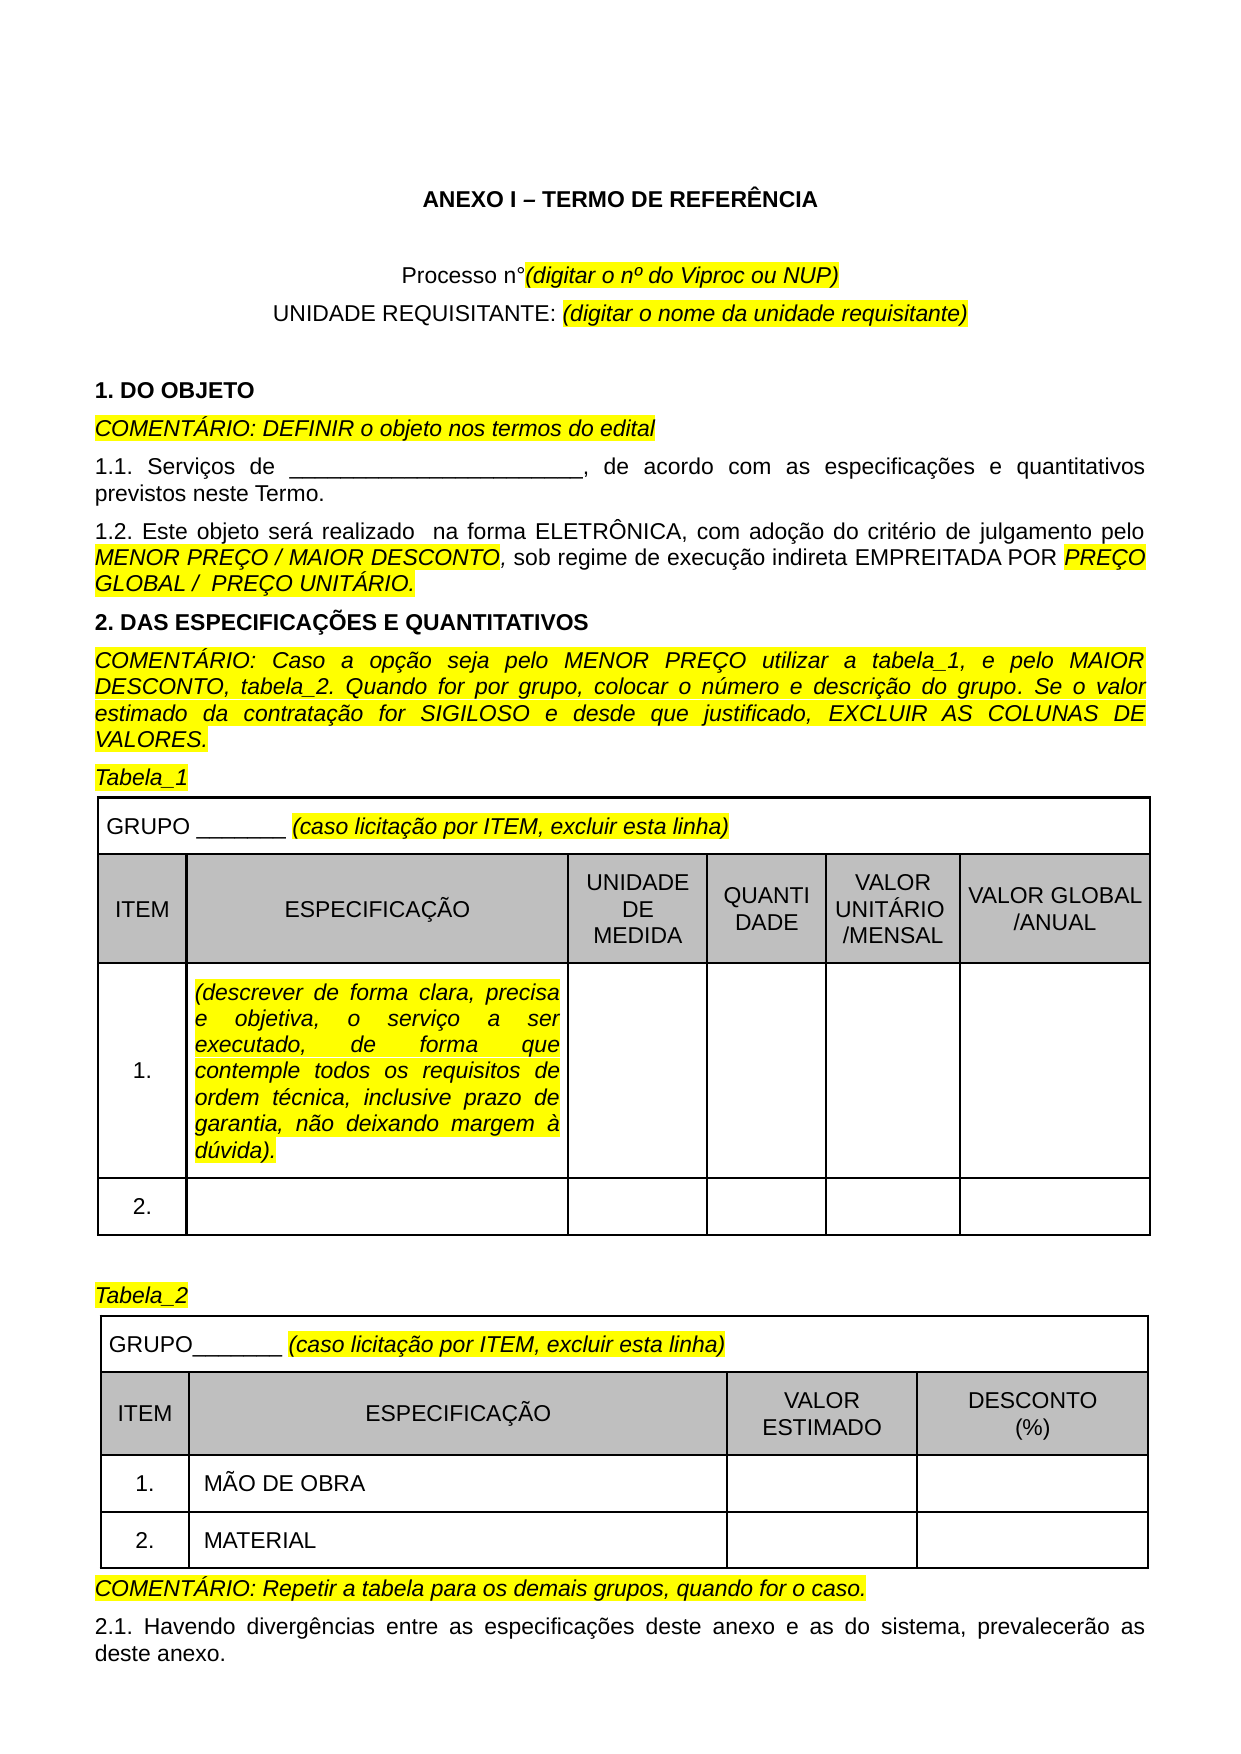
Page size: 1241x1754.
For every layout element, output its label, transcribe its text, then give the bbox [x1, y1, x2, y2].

table_cell [569, 964, 706, 1177]
text UNIDADE REQUISITANTE: (digitar o nome da unidade requisitante) [94, 300, 1146, 327]
table_cell VALOR UNITÁRIO /MENSAL [827, 855, 959, 962]
table_cell [708, 964, 825, 1177]
table_cell ITEM [99, 855, 185, 962]
table_cell VALOR ESTIMADO [728, 1373, 916, 1454]
table_cell 2. [102, 1513, 188, 1567]
table_cell [827, 964, 959, 1177]
table_cell 2. [99, 1179, 185, 1233]
table_header GRUPO _______ (caso licitação por ITEM, excluir esta linha) [99, 799, 1149, 853]
table_cell ESPECIFICAÇÃO [190, 1373, 726, 1454]
table_cell (descrever de forma clara, precisa e objetiva, o serviço a ser executado, de forma que contemple todos os requisitos de ordem técnica, inclusive prazo de garantia, não deixando margem à dúvida). [188, 964, 567, 1177]
table_cell VALOR GLOBAL /ANUAL [961, 855, 1149, 962]
text Processo n°(digitar o nº do Viproc ou NUP) [94, 262, 1146, 288]
table_cell 1. [99, 964, 185, 1177]
text Tabela_1 [94, 764, 1146, 791]
text ANEXO I – TERMO DE REFERÊNCIA [94, 186, 1146, 212]
text COMENTÁRIO: Repetir a tabela para os demais grupos, quando for o caso. [94, 1575, 1146, 1601]
table_cell [918, 1456, 1147, 1511]
table_cell [569, 1179, 706, 1233]
table_cell [728, 1513, 916, 1567]
table_cell [827, 1179, 959, 1233]
text 2.1. Havendo divergências entre as especificações deste anexo e as do sistema, prevalecerão as deste anexo. [94, 1613, 1146, 1666]
text COMENTÁRIO: Caso a opção seja pelo MENOR PREÇO utilizar a tabela_1, e pelo MAIOR DESCONTO, tabela_2. Quando for por grupo, colocar o número e descrição do grupo. Se o valor estimado da contratação for SIGILOSO e desde que justificado, EXCLUIR AS COLUNAS DE VALORES. [94, 647, 1146, 752]
table_cell [728, 1456, 916, 1511]
text 1.2. Este objeto será realizado na forma ELETRÔNICA, com adoção do critério de julgamento pelo MENOR PREÇO / MAIOR DESCONTO, sob regime de execução indireta EMPREITADA POR PREÇO GLOBAL / PREÇO UNITÁRIO. [94, 518, 1146, 597]
table_cell MÃO DE OBRA [190, 1456, 726, 1511]
table_cell DESCONTO (%) [918, 1373, 1147, 1454]
text COMENTÁRIO: DEFINIR o objeto nos termos do edital [94, 415, 1146, 441]
table_cell MATERIAL [190, 1513, 726, 1567]
table_cell ESPECIFICAÇÃO [188, 855, 567, 962]
table_cell UNIDADE DE MEDIDA [569, 855, 706, 962]
text 2. DAS ESPECIFICAÇÕES E QUANTITATIVOS [94, 609, 1146, 635]
text Tabela_2 [94, 1282, 1146, 1308]
table_cell [188, 1179, 567, 1233]
table_cell ITEM [102, 1373, 188, 1454]
text 1.1. Serviços de _______________________, de acordo com as especificações e quantitativos previstos neste Termo. [94, 453, 1146, 506]
table_cell [961, 964, 1149, 1177]
table_cell 1. [102, 1456, 188, 1511]
table_cell [918, 1513, 1147, 1567]
table_header GRUPO_______ (caso licitação por ITEM, excluir esta linha) [102, 1317, 1147, 1371]
text 1. DO OBJETO [94, 377, 1146, 403]
table_cell QUANTIDADE [708, 855, 825, 962]
table_cell [708, 1179, 825, 1233]
table_cell [961, 1179, 1149, 1233]
